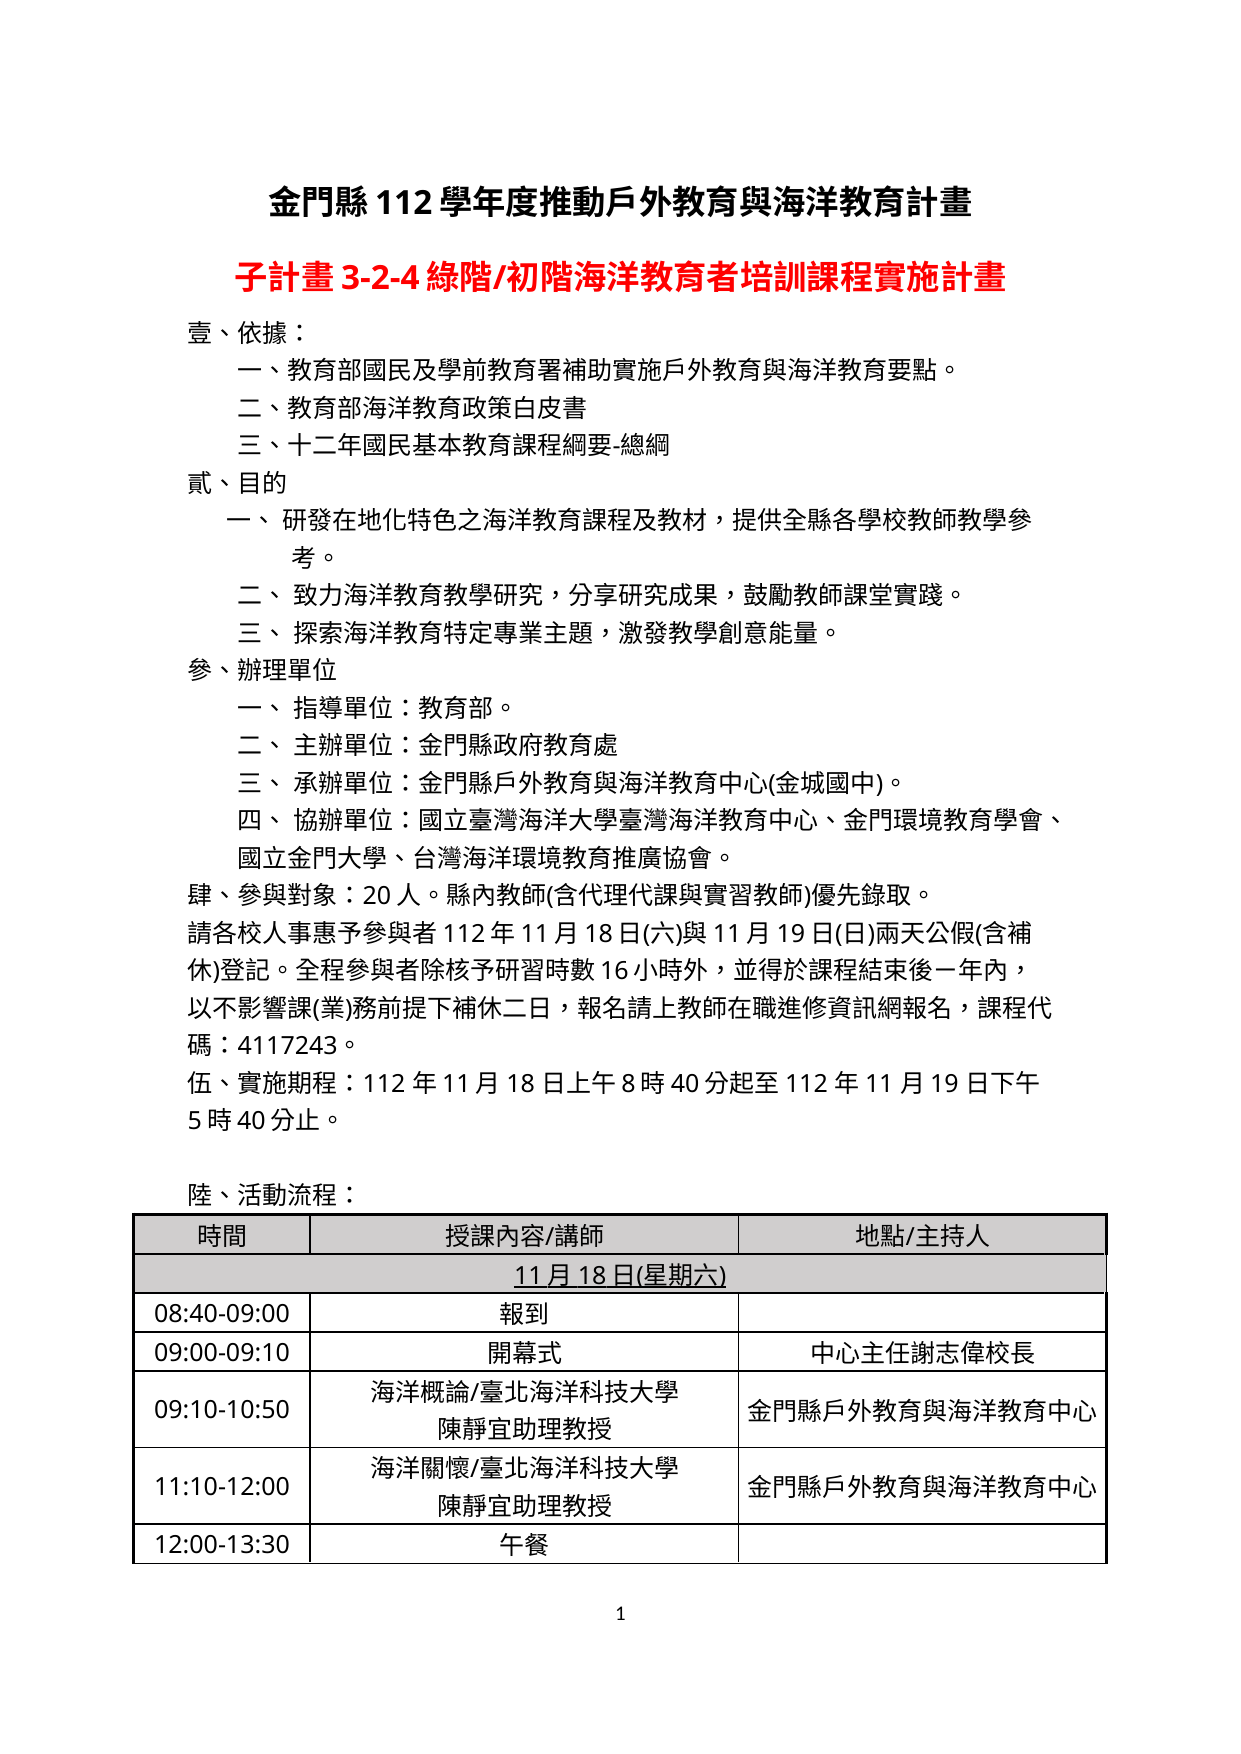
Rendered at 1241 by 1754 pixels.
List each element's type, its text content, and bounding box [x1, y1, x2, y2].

text 貳、目的 [187, 462, 1053, 500]
text 金門縣112學年度推動戶外教育與海洋教育計畫 [187, 162, 1053, 237]
table_cell 海洋關懷/臺北海洋科技大學 陳靜宜助理教授 [311, 1448, 738, 1523]
table_cell [739, 1292, 1105, 1331]
text 伍、實施期程：112 年11月 18 日上午8時40分起至 112 年 11 月19 日下午5時40分止。 [187, 1062, 1053, 1137]
table_cell 09:10-10:50 [135, 1372, 309, 1447]
text 三、十二年國民基本教育課程綱要-總綱 [187, 425, 1053, 462]
table_cell 09:00-09:10 [135, 1333, 309, 1370]
table_cell 金門縣戶外教育與海洋教育中心 [739, 1372, 1105, 1447]
text 一、 指導單位：教育部。 [187, 687, 1053, 725]
table_cell 11:10-12:00 [135, 1448, 309, 1523]
text 二、 主辦單位：金門縣政府教育處 [187, 725, 1053, 762]
table_header 授課內容/講師 [311, 1216, 738, 1253]
table_cell 11月18日(星期六) [135, 1253, 1106, 1292]
table_cell 午餐 [311, 1525, 738, 1562]
text 一、教育部國民及學前教育署補助實施戶外教育與海洋教育要點。 [187, 350, 1053, 387]
table_cell 海洋概論/臺北海洋科技大學 陳靜宜助理教授 [311, 1372, 738, 1447]
text 子計畫3-2-4綠階/初階海洋教育者培訓課程實施計畫 [187, 237, 1053, 312]
table_cell 金門縣戶外教育與海洋教育中心 [739, 1448, 1105, 1523]
text 請各校人事惠予參與者112年11月18日(六)與11月19日(日)兩天公假(含補休)登記。全程參與者除核予研習時數16小時外，並得於課程結束後ㄧ年內，以不影響課(業)務前提下補休二日，報名請上教師在職進修資訊網報名，課程代碼：4117243。 [187, 912, 1053, 1062]
text 三、 承辦單位：金門縣戶外教育與海洋教育中心(金城國中)。 [187, 762, 1053, 800]
text 二、教育部海洋教育政策白皮書 [187, 387, 1053, 425]
table_cell 12:00-13:30 [135, 1525, 309, 1562]
table_cell 開幕式 [311, 1333, 738, 1370]
text 壹、依據： [187, 312, 1053, 350]
text 三、 探索海洋教育特定專業主題，激發教學創意能量。 [187, 612, 1053, 650]
table_cell 報到 [311, 1294, 738, 1331]
table_cell [739, 1525, 1105, 1562]
table_cell 中心主任謝志偉校長 [739, 1333, 1105, 1370]
text 二、 致力海洋教育教學研究，分享研究成果，鼓勵教師課堂實踐。 [187, 575, 1053, 612]
text 肆、參與對象：20人。縣內教師(含代理代課與實習教師)優先錄取。 [187, 875, 1053, 912]
text 一、 研發在地化特色之海洋教育課程及教材，提供全縣各學校教師教學參 考。 [220, 500, 1053, 575]
table_header 地點/主持人 [739, 1216, 1105, 1253]
table_cell 08:40-09:00 [135, 1294, 309, 1331]
text 參、辦理單位 [187, 650, 1053, 687]
table_header 時間 [135, 1216, 309, 1253]
text 陸、活動流程： [187, 1175, 1053, 1212]
text 四、 協辦單位：國立臺灣海洋大學臺灣海洋教育中心、金門環境教育學會、國立金門大學、台灣海洋環境教育推廣協會。 [237, 800, 1053, 875]
